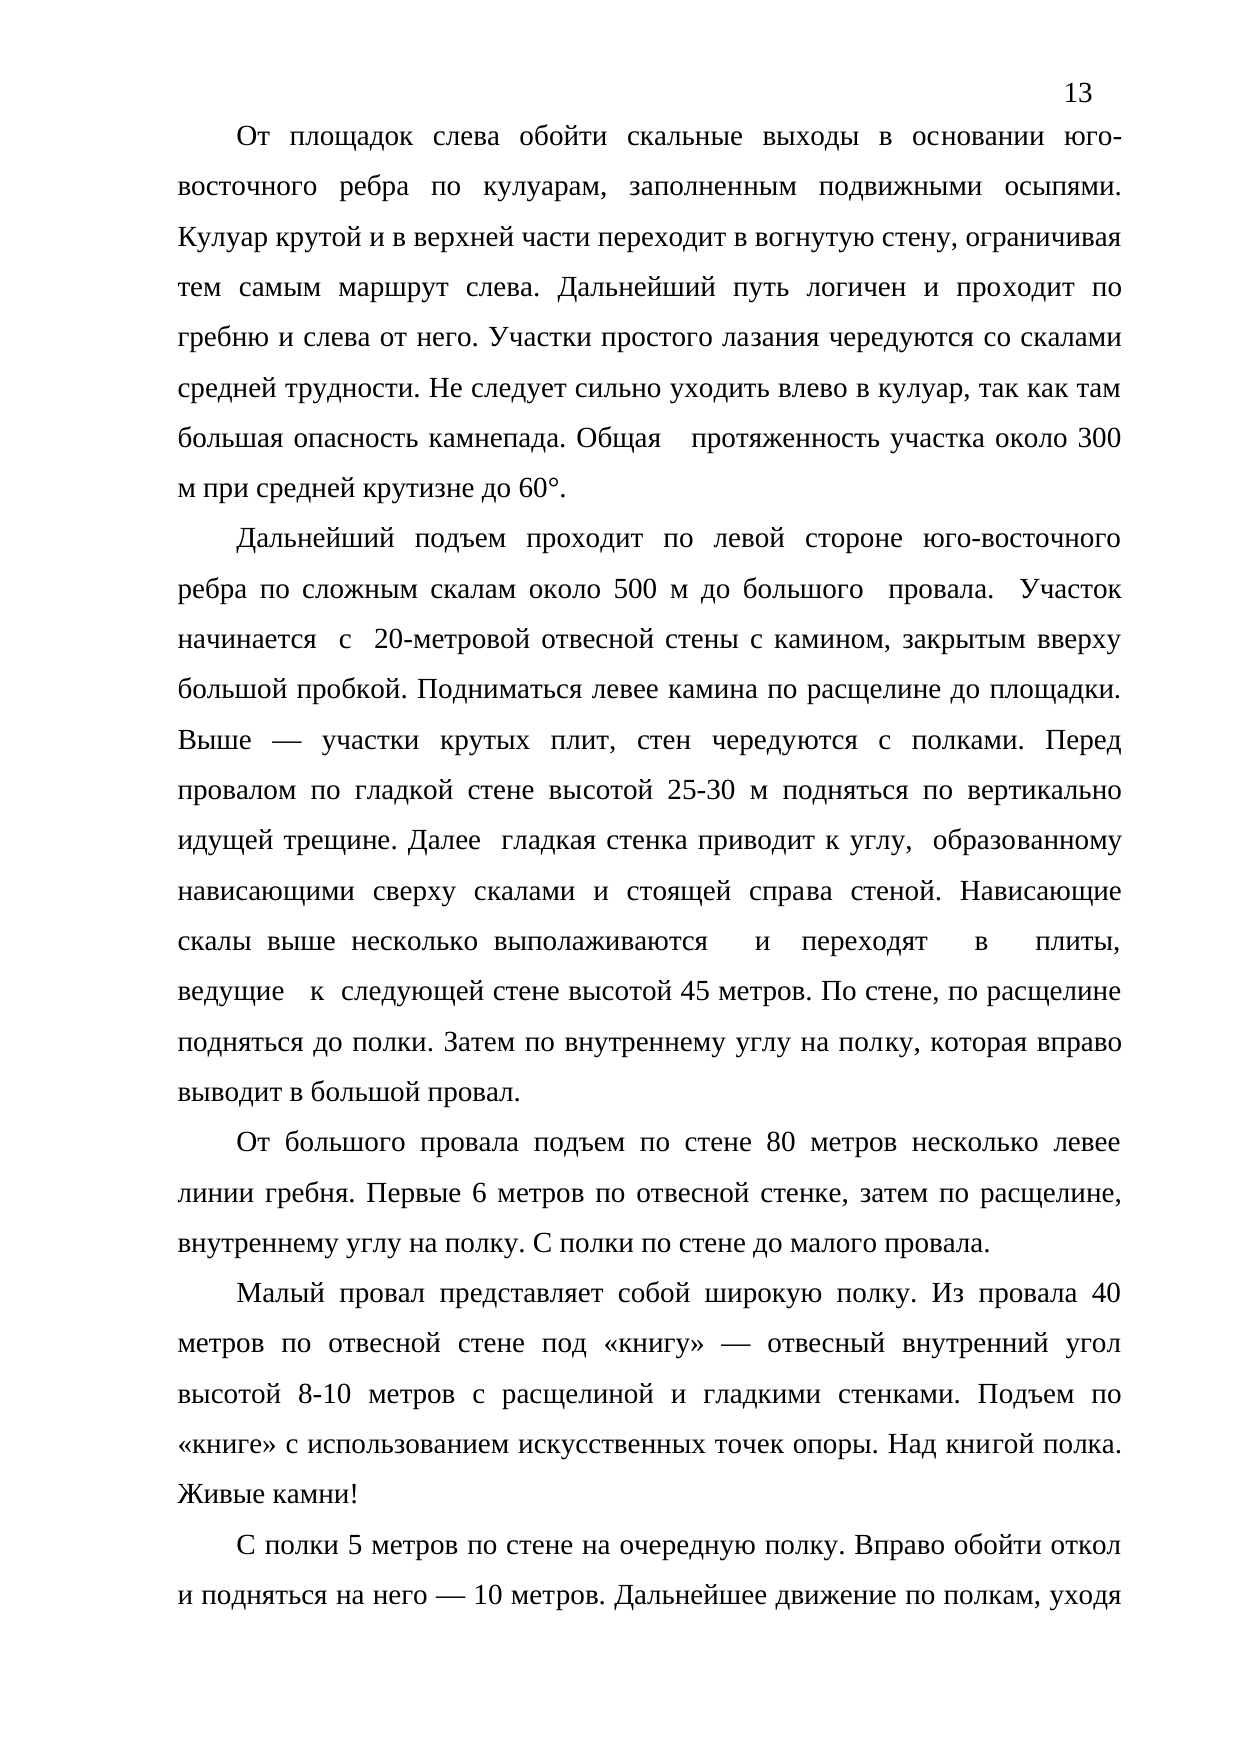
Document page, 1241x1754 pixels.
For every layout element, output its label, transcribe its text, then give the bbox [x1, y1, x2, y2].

text От большого провала подъем по стене 80 метров несколько левее линии гребня. Первые 6 метров по от­весной стенке, затем по расщелине, внутреннему углу на полку. С полки по стене до малого провала. [177, 1124, 1122, 1258]
text Малый провал представляет собой широкую полку. Из провала 40 метров по отвесной стене под «книгу» — отвесный внутренний угол высотой 8-10 метров с рас­щелиной и гладкими стенками. Подъем по «книге» с использованием искусственных точек опоры. Над кни­гой полка. Живые камни! [177, 1275, 1122, 1510]
text От площадок слева обойти скальные выходы в ос­новании юго-восточного ребра по кулуарам, заполнен­ным подвижными осыпями. Кулуар крутой и в верх­ней части переходит в вогнутую стену, ограничивая тем самым маршрут слева. Дальнейший путь логичен и про­ходит по гребню и слева от него. Участки простого ла­зания чередуются со скалами средней трудности. Не следует сильно уходить влево в кулуар, так как там большая опасность камнепада. Общая протяженность участка около 300 м при средней крутизне до 60°. [177, 118, 1122, 504]
text Дальнейший подъем проходит по левой стороне юго-восточного ребра по сложным скалам около 500 м до большого провала. Участок начинается с 20-метровой отвесной стены с камином, закрытым вверху большой пробкой. Подниматься левее камина по расщелине до площадки. Выше — участки крутых плит, стен череду­ются с полками. Перед провалом по гладкой стене вы­сотой 25-30 м подняться по вертикально идущей тре­щине. Далее гладкая стенка приводит к углу, образо­ванному нависающими сверху скалами и стоящей спра­ва стеной. Нависающие скалы выше несколько выполаживаются и переходят в плиты, ведущие к следую­щей стене высотой 45 метров. По стене, по расщелине подняться до полки. Затем по внутреннему углу на пол­ку, которая вправо выводит в большой провал. [177, 521, 1122, 1108]
text С полки 5 метров по стене на очередную полку. Вправо обойти откол и подняться на него — 10 мет­ров. Дальнейшее движение по полкам, уходя [177, 1527, 1122, 1611]
